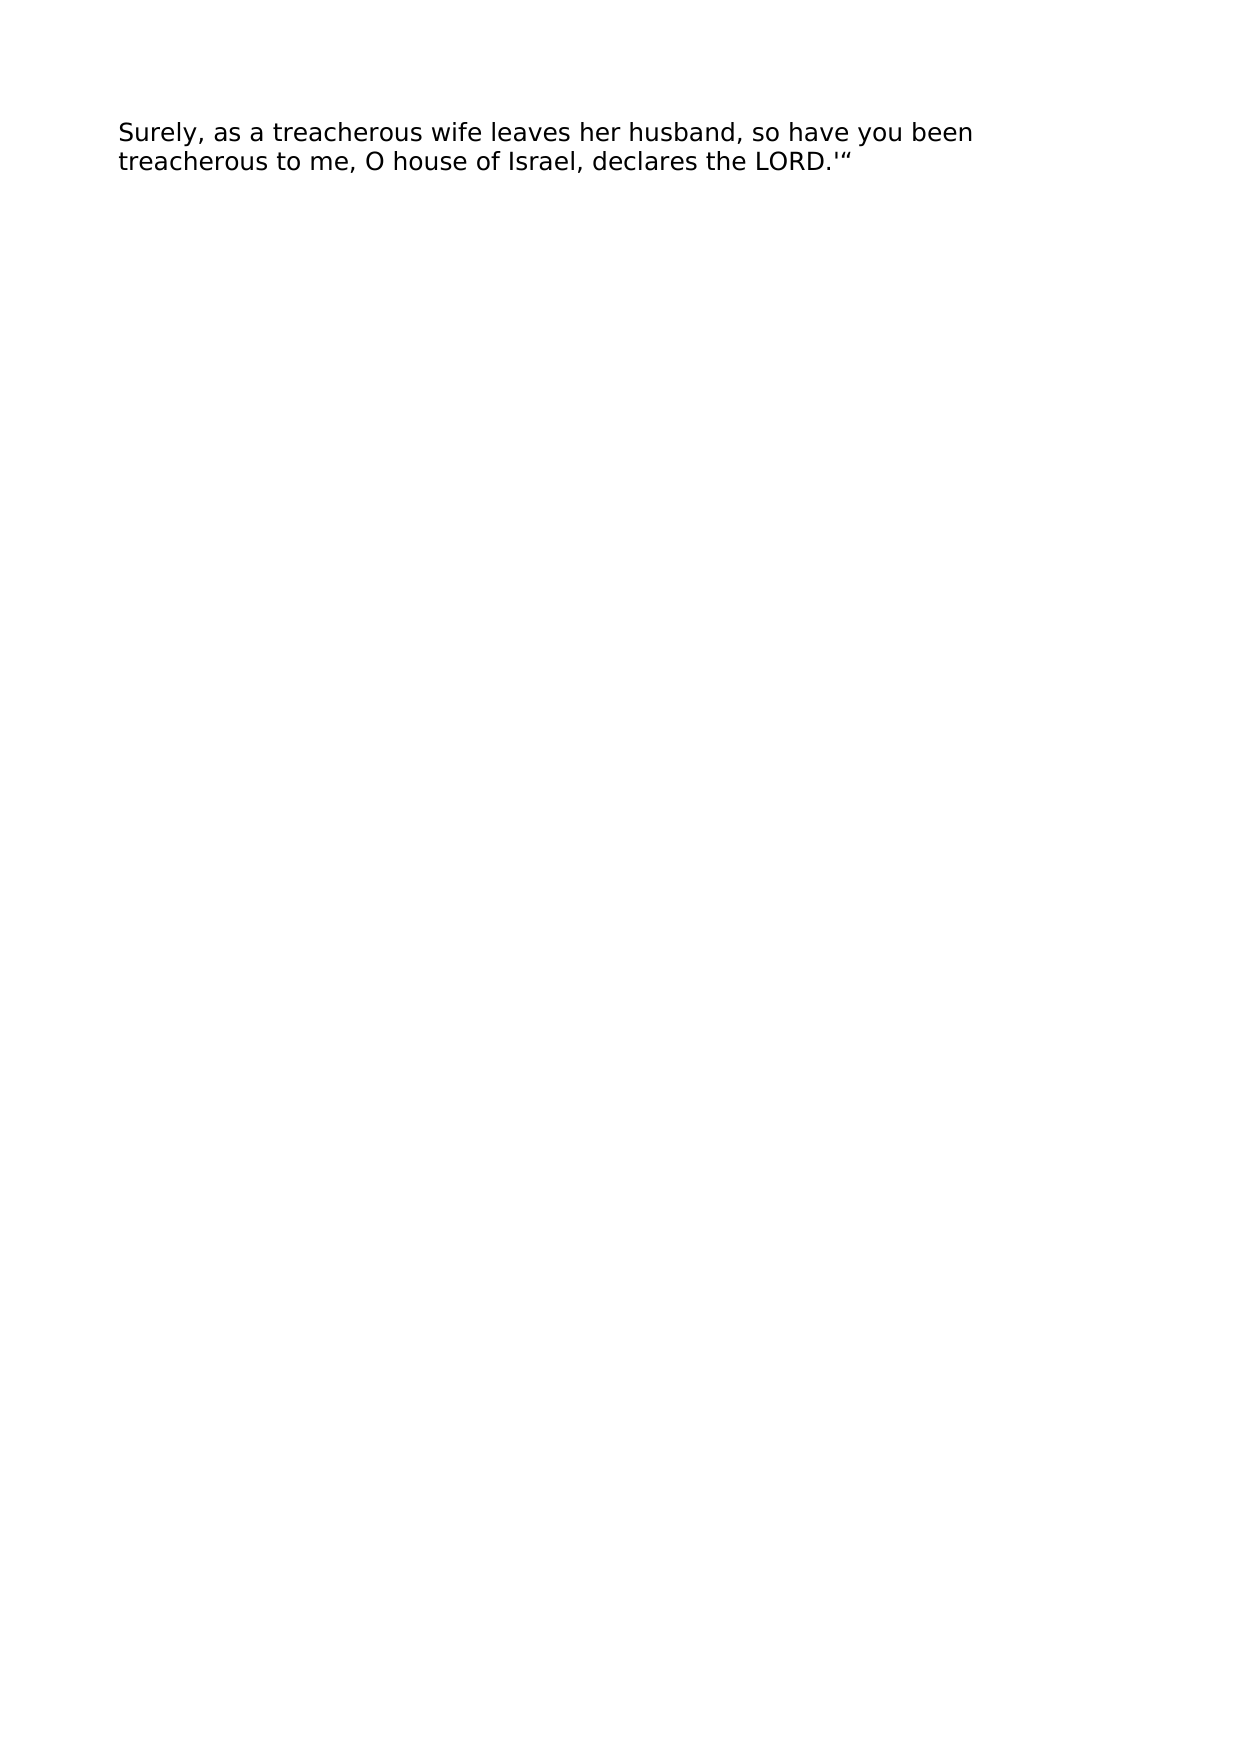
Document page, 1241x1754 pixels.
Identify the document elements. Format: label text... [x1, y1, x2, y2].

text Surely, as a treacherous wife leaves her husband, so have you been treacherous to me, O house of Israel, declares the LORD.'“ [118, 118, 1122, 176]
